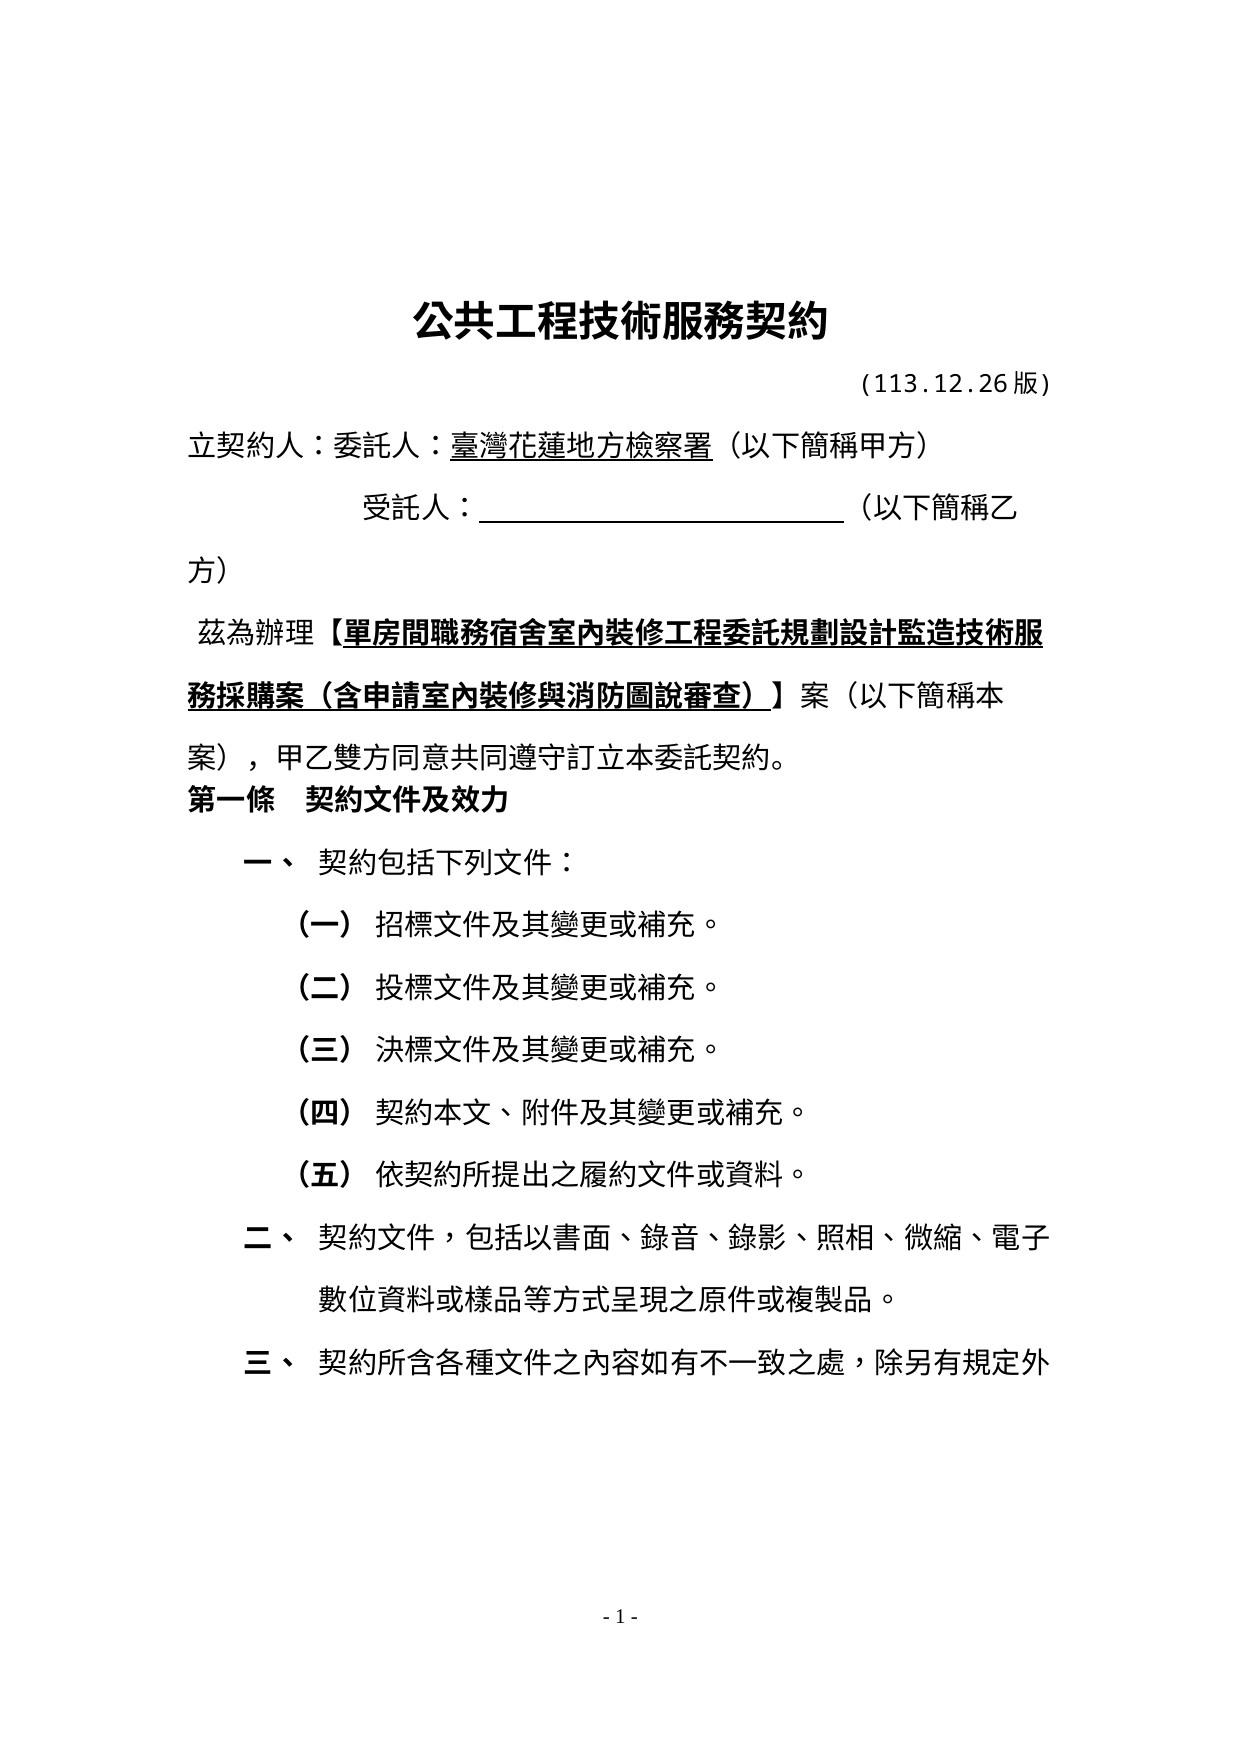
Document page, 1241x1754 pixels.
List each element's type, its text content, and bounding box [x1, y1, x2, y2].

text 公共工程技術服務契約 [187, 277, 1053, 339]
list 決標文件及其變更或補充。 [281, 1006, 1053, 1069]
list 契約文件，包括以書面、錄音、錄影、照相、微縮、電子數位資料或樣品等方式呈現之原件或複製品。 [244, 1194, 1053, 1319]
text 務採購案（含申請室內裝修與消防圖說審查）】案（以下簡稱本案），甲乙雙方同意共同遵守訂立本委託契約。 [187, 652, 1053, 777]
list 投標文件及其變更或補充。 [281, 944, 1053, 1006]
list 招標文件及其變更或補充。 [281, 881, 1053, 944]
text (113.12.26版) [187, 339, 1053, 402]
list 契約所含各種文件之內容如有不一致之處，除另有規定外，依下列原則處理： [244, 1319, 1053, 1381]
list 依契約所提出之履約文件或資料。 [281, 1131, 1053, 1194]
list 契約本文、附件及其變更或補充。 [281, 1069, 1053, 1131]
text 立契約人：委託人：臺灣花蓮地方檢察署（以下簡稱甲方） [187, 402, 1053, 464]
text 受託人： （以下簡稱乙方） [187, 464, 1053, 589]
list 契約包括下列文件： [244, 819, 1053, 881]
list 契約文件及效力 [187, 777, 1053, 819]
text 茲為辦理【單房間職務宿舍室內裝修工程委託規劃設計監造技術服 [187, 589, 1053, 652]
